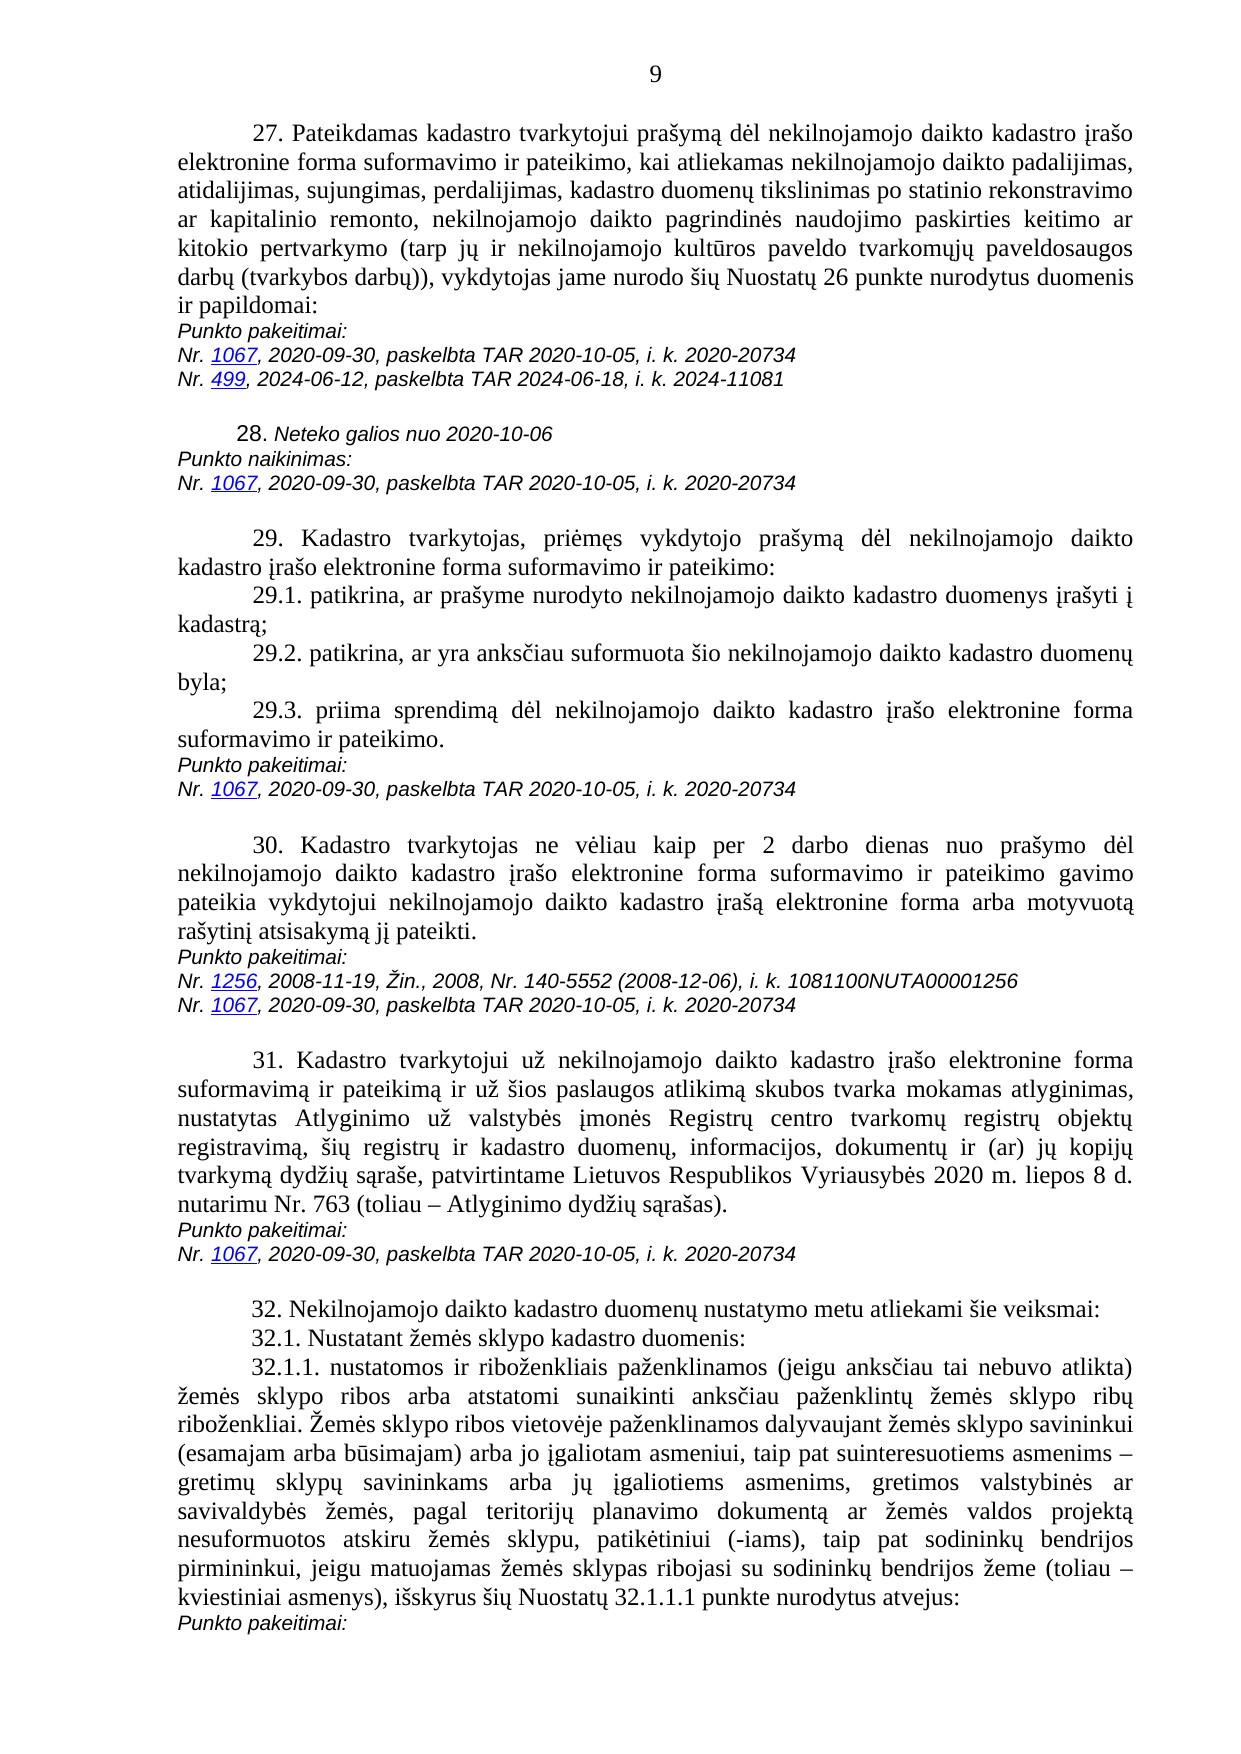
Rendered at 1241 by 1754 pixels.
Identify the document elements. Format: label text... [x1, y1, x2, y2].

text Nr. 1067, 2020-09-30, paskelbta TAR 2020-10-05, i. k. 2020-20734 [177, 343, 1134, 367]
text 29. Kadastro tvarkytojas, priėmęs vykdytojo prašymą dėl nekilnojamojo daikto kadastro įrašo elektronine forma suformavimo ir pateikimo: [177, 523, 1134, 581]
text Nr. 1067, 2020-09-30, paskelbta TAR 2020-10-05, i. k. 2020-20734 [177, 993, 1134, 1017]
text 27. Pateikdamas kadastro tvarkytojui prašymą dėl nekilnojamojo daikto kadastro įrašo elektronine forma suformavimo ir pateikimo, kai atliekamas nekilnojamojo daikto padalijimas, atidalijimas, sujungimas, perdalijimas, kadastro duomenų tikslinimas po statinio rekonstravimo ar kapitalinio remonto, nekilnojamojo daikto pagrindinės naudojimo paskirties keitimo ar kitokio pertvarkymo (tarp jų ir nekilnojamojo kultūros paveldo tvarkomųjų paveldosaugos darbų (tvarkybos darbų)), vykdytojas jame nurodo šių Nuostatų 26 punkte nurodytus duomenis ir papildomai: [177, 118, 1134, 319]
text Nr. 1067, 2020-09-30, paskelbta TAR 2020-10-05, i. k. 2020-20734 [177, 470, 1134, 494]
text Nr. 1067, 2020-09-30, paskelbta TAR 2020-10-05, i. k. 2020-20734 [177, 777, 1134, 801]
text 32. Nekilnojamojo daikto kadastro duomenų nustatymo metu atliekami šie veiksmai: [177, 1294, 1134, 1323]
text 29.1. patikrina, ar prašyme nurodyto nekilnojamojo daikto kadastro duomenys įrašyti į kadastrą; [177, 581, 1134, 638]
text Punkto pakeitimai: [177, 1218, 1134, 1242]
text Punkto pakeitimai: [177, 753, 1134, 777]
text Nr. 499, 2024-06-12, paskelbta TAR 2024-06-18, i. k. 2024-11081 [177, 367, 1134, 391]
text Nr. 1067, 2020-09-30, paskelbta TAR 2020-10-05, i. k. 2020-20734 [177, 1242, 1134, 1266]
text Punkto pakeitimai: [177, 945, 1134, 969]
text Punkto naikinimas: [177, 446, 1134, 470]
text 31. Kadastro tvarkytojui už nekilnojamojo daikto kadastro įrašo elektronine forma suformavimą ir pateikimą ir už šios paslaugos atlikimą skubos tvarka mokamas atlyginimas, nustatytas Atlyginimo už valstybės įmonės Registrų centro tvarkomų registrų objektų registravimą, šių registrų ir kadastro duomenų, informacijos, dokumentų ir (ar) jų kopijų tvarkymą dydžių sąraše, patvirtintame Lietuvos Respublikos Vyriausybės 2020 m. liepos 8 d. nutarimu Nr. 763 (toliau – Atlyginimo dydžių sąrašas). [177, 1045, 1134, 1218]
text 30. Kadastro tvarkytojas ne vėliau kaip per 2 darbo dienas nuo prašymo dėl nekilnojamojo daikto kadastro įrašo elektronine forma suformavimo ir pateikimo gavimo pateikia vykdytojui nekilnojamojo daikto kadastro įrašą elektronine forma arba motyvuotą rašytinį atsisakymą jį pateikti. [177, 830, 1134, 945]
text 32.1.1. nustatomos ir riboženkliais paženklinamos (jeigu anksčiau tai nebuvo atlikta) žemės sklypo ribos arba atstatomi sunaikinti anksčiau paženklintų žemės sklypo ribų riboženkliai. Žemės sklypo ribos vietovėje paženklinamos dalyvaujant žemės sklypo savininkui (esamajam arba būsimajam) arba jo įgaliotam asmeniui, taip pat suinteresuotiems asmenims – gretimų sklypų savininkams arba jų įgaliotiems asmenims, gretimos valstybinės ar savivaldybės žemės, pagal teritorijų planavimo dokumentą ar žemės valdos projektą nesuformuotos atskiru žemės sklypu, patikėtiniui (-iams), taip pat sodininkų bendrijos pirmininkui, jeigu matuojamas žemės sklypas ribojasi su sodininkų bendrijos žeme (toliau – kviestiniai asmenys), išskyrus šių Nuostatų 32.1.1.1 punkte nurodytus atvejus: [177, 1352, 1134, 1611]
text Punkto pakeitimai: [177, 1611, 1134, 1635]
text 28. Neteko galios nuo 2020-10-06 [177, 420, 1134, 446]
text Nr. 1256, 2008-11-19, Žin., 2008, Nr. 140-5552 (2008-12-06), i. k. 1081100NUTA00001256 [177, 969, 1134, 993]
text Punkto pakeitimai: [177, 319, 1134, 343]
text 29.2. patikrina, ar yra anksčiau suformuota šio nekilnojamojo daikto kadastro duomenų byla; [177, 638, 1134, 696]
text 32.1. Nustatant žemės sklypo kadastro duomenis: [177, 1323, 1134, 1352]
text 29.3. priima sprendimą dėl nekilnojamojo daikto kadastro įrašo elektronine forma suformavimo ir pateikimo. [177, 696, 1134, 753]
